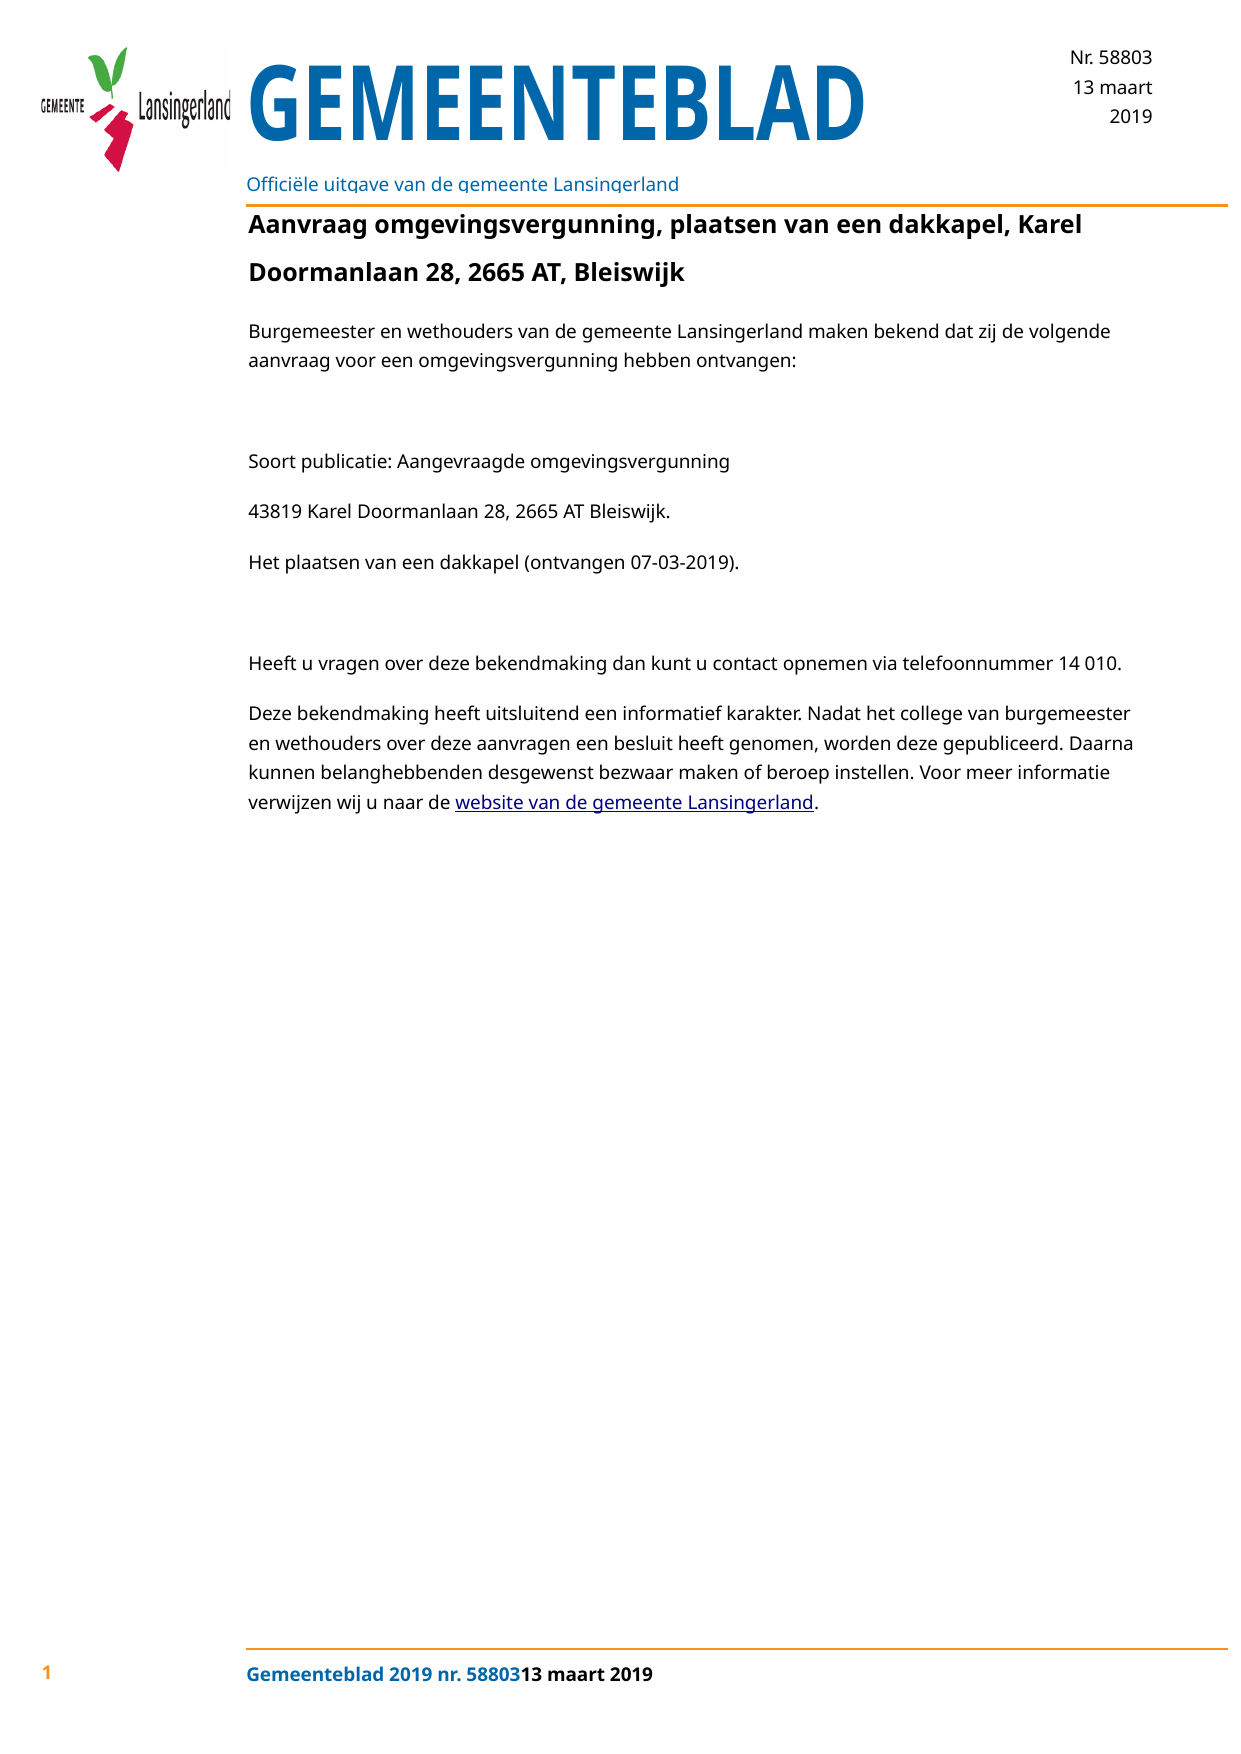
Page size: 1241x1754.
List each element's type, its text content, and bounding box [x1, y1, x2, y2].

text Het plaatsen van een dakkapel (ontvangen 07-03-2019). [248, 549, 1152, 575]
text Soort publicatie: Aangevraagde omgevingsvergunning [248, 448, 1152, 474]
text Aanvraag omgevingsvergunning, plaatsen van een dakkapel, Karel Doormanlaan 28, 2665 AT, Bleiswijk [248, 207, 1152, 288]
text Deze bekendmaking heeft uitsluitend een informatief karakter. Nadat het college van burgemeester en wethouders over deze aanvragen een besluit heeft genomen, worden deze gepubliceerd. Daarna kunnen belanghebbenden desgewenst bezwaar maken of beroep instellen. Voor meer informatie verwijzen wij u naar de website van de gemeente Lansingerland. [248, 700, 1152, 815]
text Heeft u vragen over deze bekendmaking dan kunt u contact opnemen via telefoonnummer 14 010. [248, 650, 1152, 676]
text Burgemeester en wethouders van de gemeente Lansingerland maken bekend dat zij de volgende aanvraag voor een omgevingsvergunning hebben ontvangen: [248, 318, 1152, 373]
picture [41, 47, 231, 172]
text 43819 Karel Doormanlaan 28, 2665 AT Bleiswijk. [248, 499, 1152, 524]
